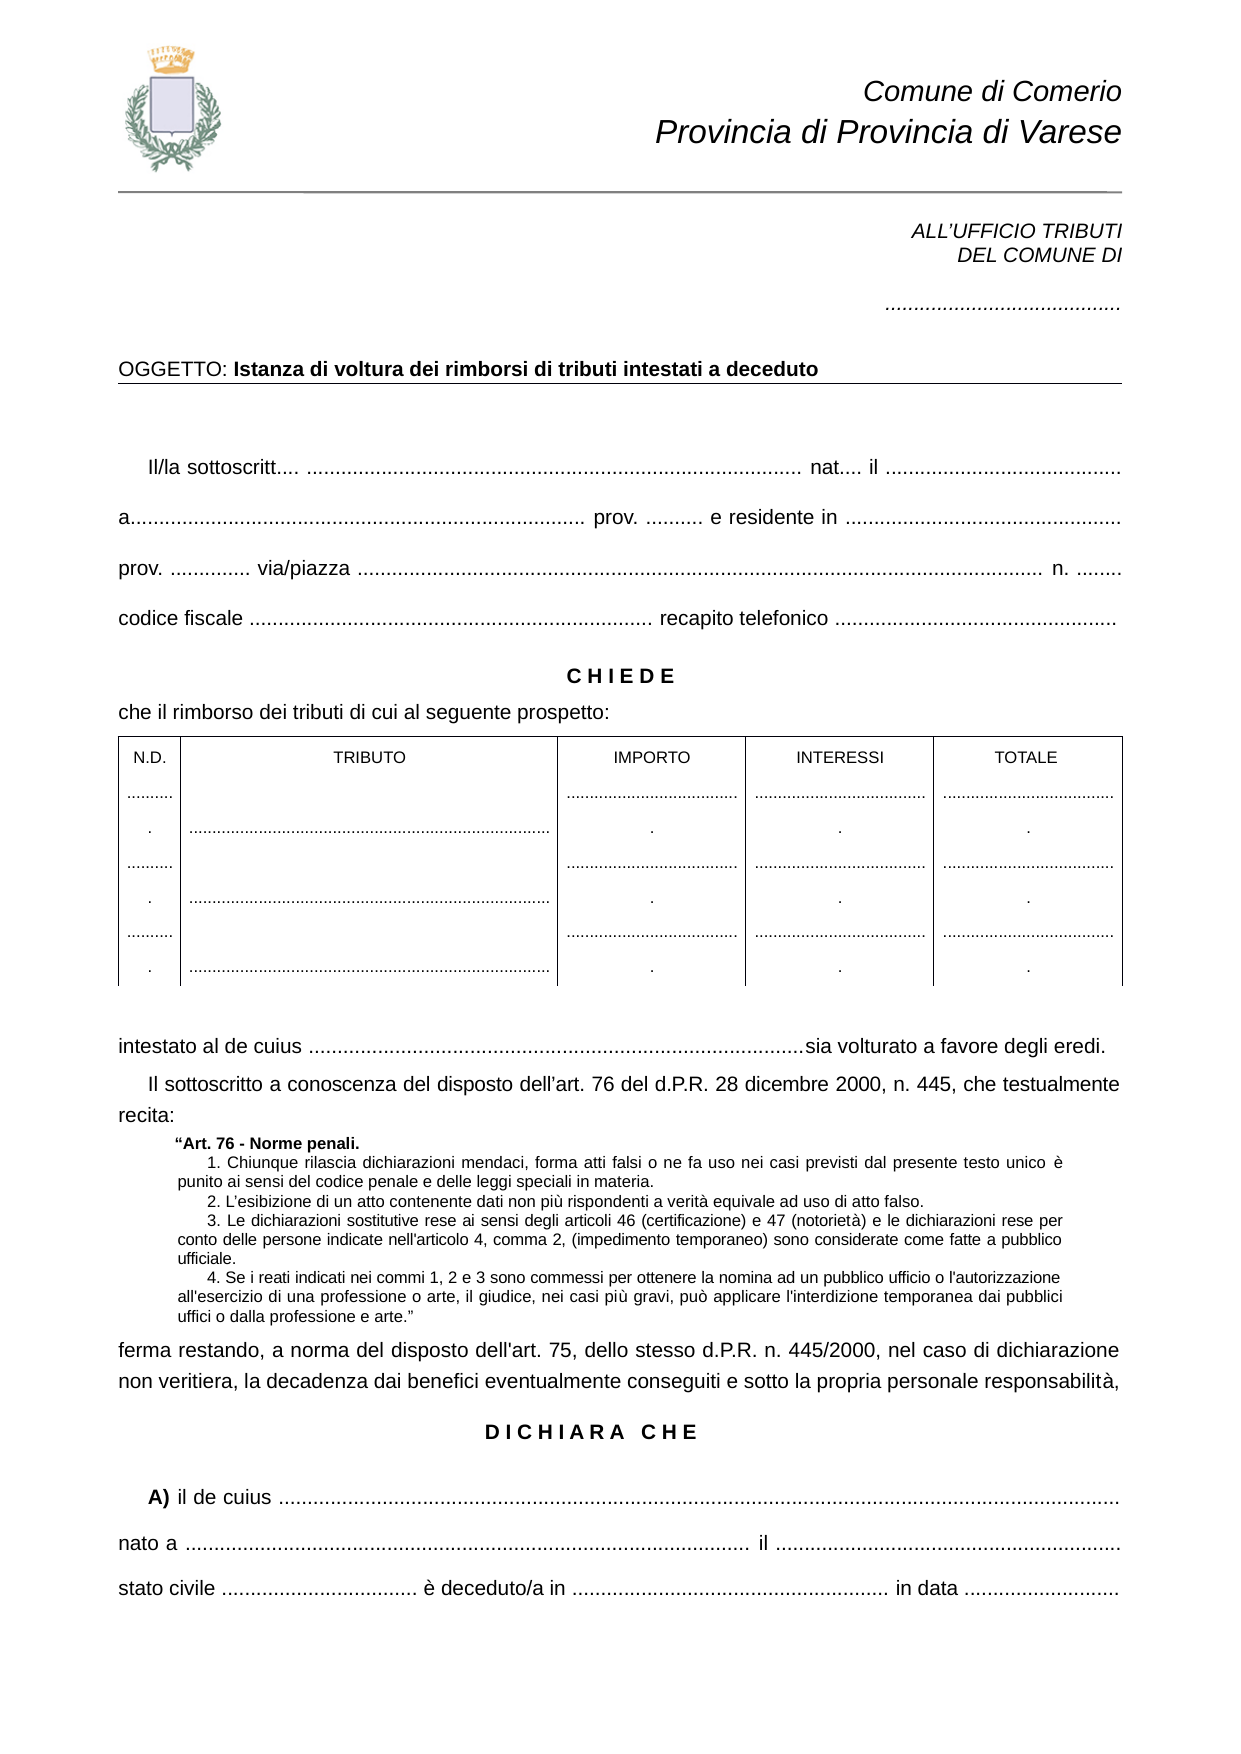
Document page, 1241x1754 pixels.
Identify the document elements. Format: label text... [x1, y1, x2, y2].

table_cell ...................................... [746, 778, 933, 847]
table_cell ...................................... [746, 847, 933, 916]
table_cell ...................................... [558, 778, 745, 847]
text C H I E D E [118, 664, 1122, 688]
table_cell ...................................... [934, 778, 1122, 847]
table_cell ...................................... [746, 916, 933, 986]
text ALL’UFFICIO TRIBUTI [118, 219, 1122, 243]
table_cell ...................................... [558, 847, 745, 916]
text ferma restando, a norma del disposto dell'art. 75, dello stesso d.P.R. n. 445/2000, nel caso di dichiarazione non veritiera, la decadenza dai benefici eventualmente conseguiti e sotto la propria personale responsabilità, [118, 1332, 1122, 1395]
table_cell ........... [119, 778, 180, 847]
text OGGETTO: Istanza di voltura dei rimborsi di tributi intestati a deceduto [118, 357, 1122, 383]
table_cell .............................................................................. [181, 916, 557, 986]
table_cell ...................................... [934, 847, 1122, 916]
text 2. L’esibizione di un atto contenente dati non più rispondenti a verità equivale ad uso di atto falso. [177, 1191, 1063, 1211]
text ......................................... [118, 279, 1122, 318]
list il de cuius .................................................................................................................................................. nato a .................................................................................................. il ............................................................ stato civile .................................. è deceduto/a in ....................................................... in data ........................... [118, 1473, 1122, 1603]
table_header TOTALE [934, 737, 1122, 777]
table_cell ...................................... [934, 916, 1122, 986]
text che il rimborso dei tributi di cui al seguente prospetto: [118, 700, 1122, 724]
text Il/la sottoscritt.... ...................................................................................... nat.... il ......................................... a............................................................................... prov. .......... e residente in ................................................ prov. .............. via/piazza ....................................................................................................................... n. ........ codice fiscale ...................................................................... recapito telefonico ................................................. [118, 443, 1122, 632]
table_cell .............................................................................. [181, 847, 557, 916]
table_cell ........... [119, 847, 180, 916]
text 4. Se i reati indicati nei commi 1, 2 e 3 sono commessi per ottenere la nomina ad un pubblico ufficio o l'autorizzazione all'esercizio di una professione o arte, il giudice, nei casi più gravi, può applicare l'interdizione temporanea dai pubblici uffici o dalla professione e arte.” [177, 1268, 1063, 1326]
text D I C H I A R A C H E [118, 1420, 1063, 1444]
table_header INTERESSI [746, 737, 933, 777]
picture [122, 43, 224, 175]
table_cell .............................................................................. [181, 778, 557, 847]
table_header N.D. [119, 737, 180, 777]
table_cell ...................................... [558, 916, 745, 986]
table_header TRIBUTO [181, 737, 557, 777]
text 1. Chiunque rilascia dichiarazioni mendaci, forma atti falsi o ne fa uso nei casi previsti dal presente testo unico è punito ai sensi del codice penale e delle leggi speciali in materia. [177, 1153, 1063, 1191]
text intestato al de cuius ......................................................................................sia volturato a favore degli eredi. [118, 1022, 1122, 1060]
text Il sottoscritto a conoscenza del disposto dell’art. 76 del d.P.R. 28 dicembre 2000, n. 445, che testualmente recita: [118, 1072, 1122, 1127]
text “Art. 76 - Norme penali. [174, 1134, 1122, 1153]
text 3. Le dichiarazioni sostitutive rese ai sensi degli articoli 46 (certificazione) e 47 (notorietà) e le dichiarazioni rese per conto delle persone indicate nell'articolo 4, comma 2, (impedimento temporaneo) sono considerate come fatte a pubblico ufficiale. [177, 1211, 1063, 1268]
text DEL COMUNE DI [118, 243, 1122, 267]
table_header IMPORTO [558, 737, 745, 777]
table_cell ........... [119, 916, 180, 986]
